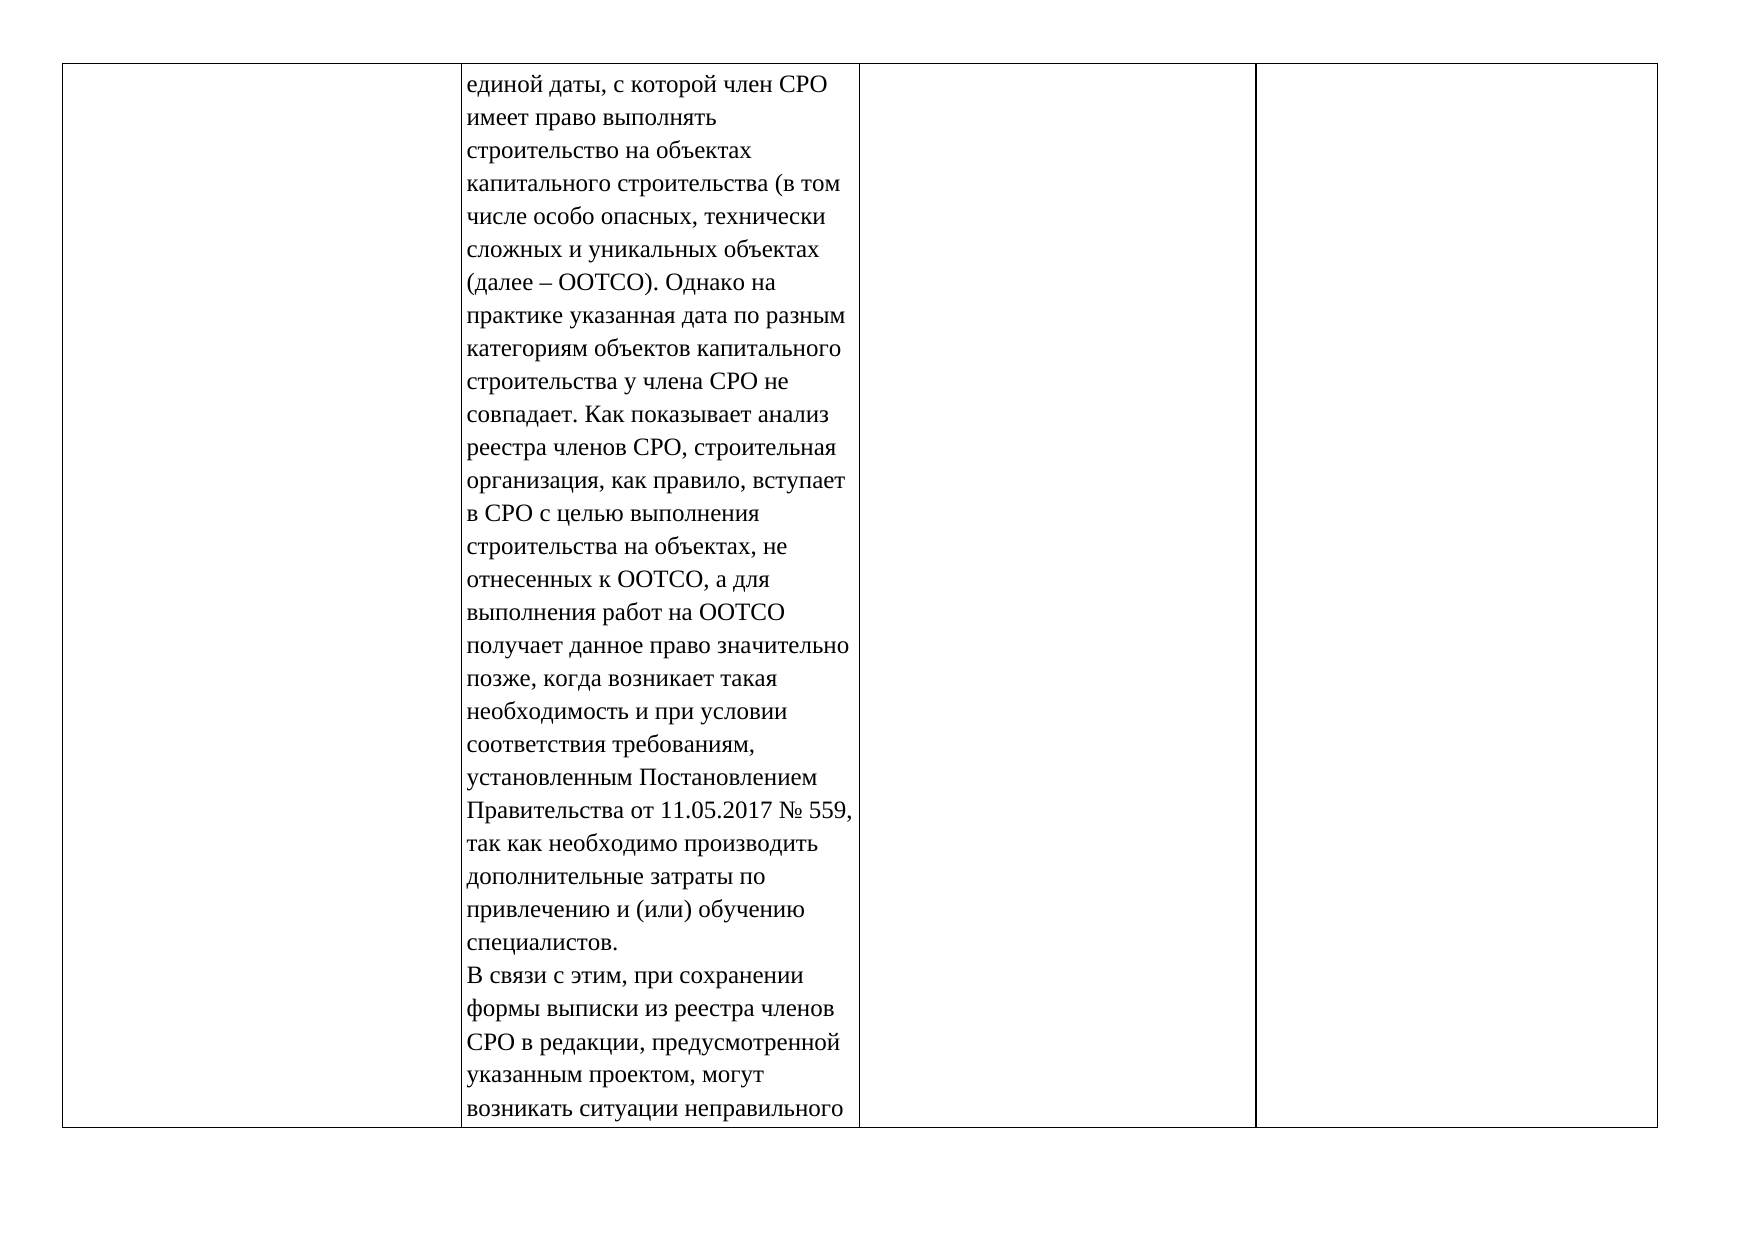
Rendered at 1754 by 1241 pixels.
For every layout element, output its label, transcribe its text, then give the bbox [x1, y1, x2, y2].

table_cell [63, 64, 461, 1127]
table_cell [1257, 64, 1657, 1127]
table_cell [860, 64, 1255, 1127]
table_cell единой даты, с которой член СРО имеет право выполнять строительство на объектах капитального строительства (в том числе особо опасных, технически сложных и уникальных объектах (далее – ООТСО). Однако на практике указанная дата по разным категориям объектов капитального строительства у члена СРО не совпадает. Как показывает анализ реестра членов СРО, строительная организация, как правило, вступает в СРО с целью выполнения строительства на объектах, не отнесенных к ООТСО, а для выполнения работ на ООТСО получает данное право значительно позже, когда возникает такая необходимость и при условии соответствия требованиям, установленным Постановлением Правительства от 11.05.2017 № 559, так как необходимо производить дополнительные затраты по привлечению и (или) обучению специалистов. В связи с этим, при сохранении формы выписки из реестра членов СРО в редакции, предусмотренной указанным проектом, могут возникать ситуации неправильного [462, 64, 859, 1127]
